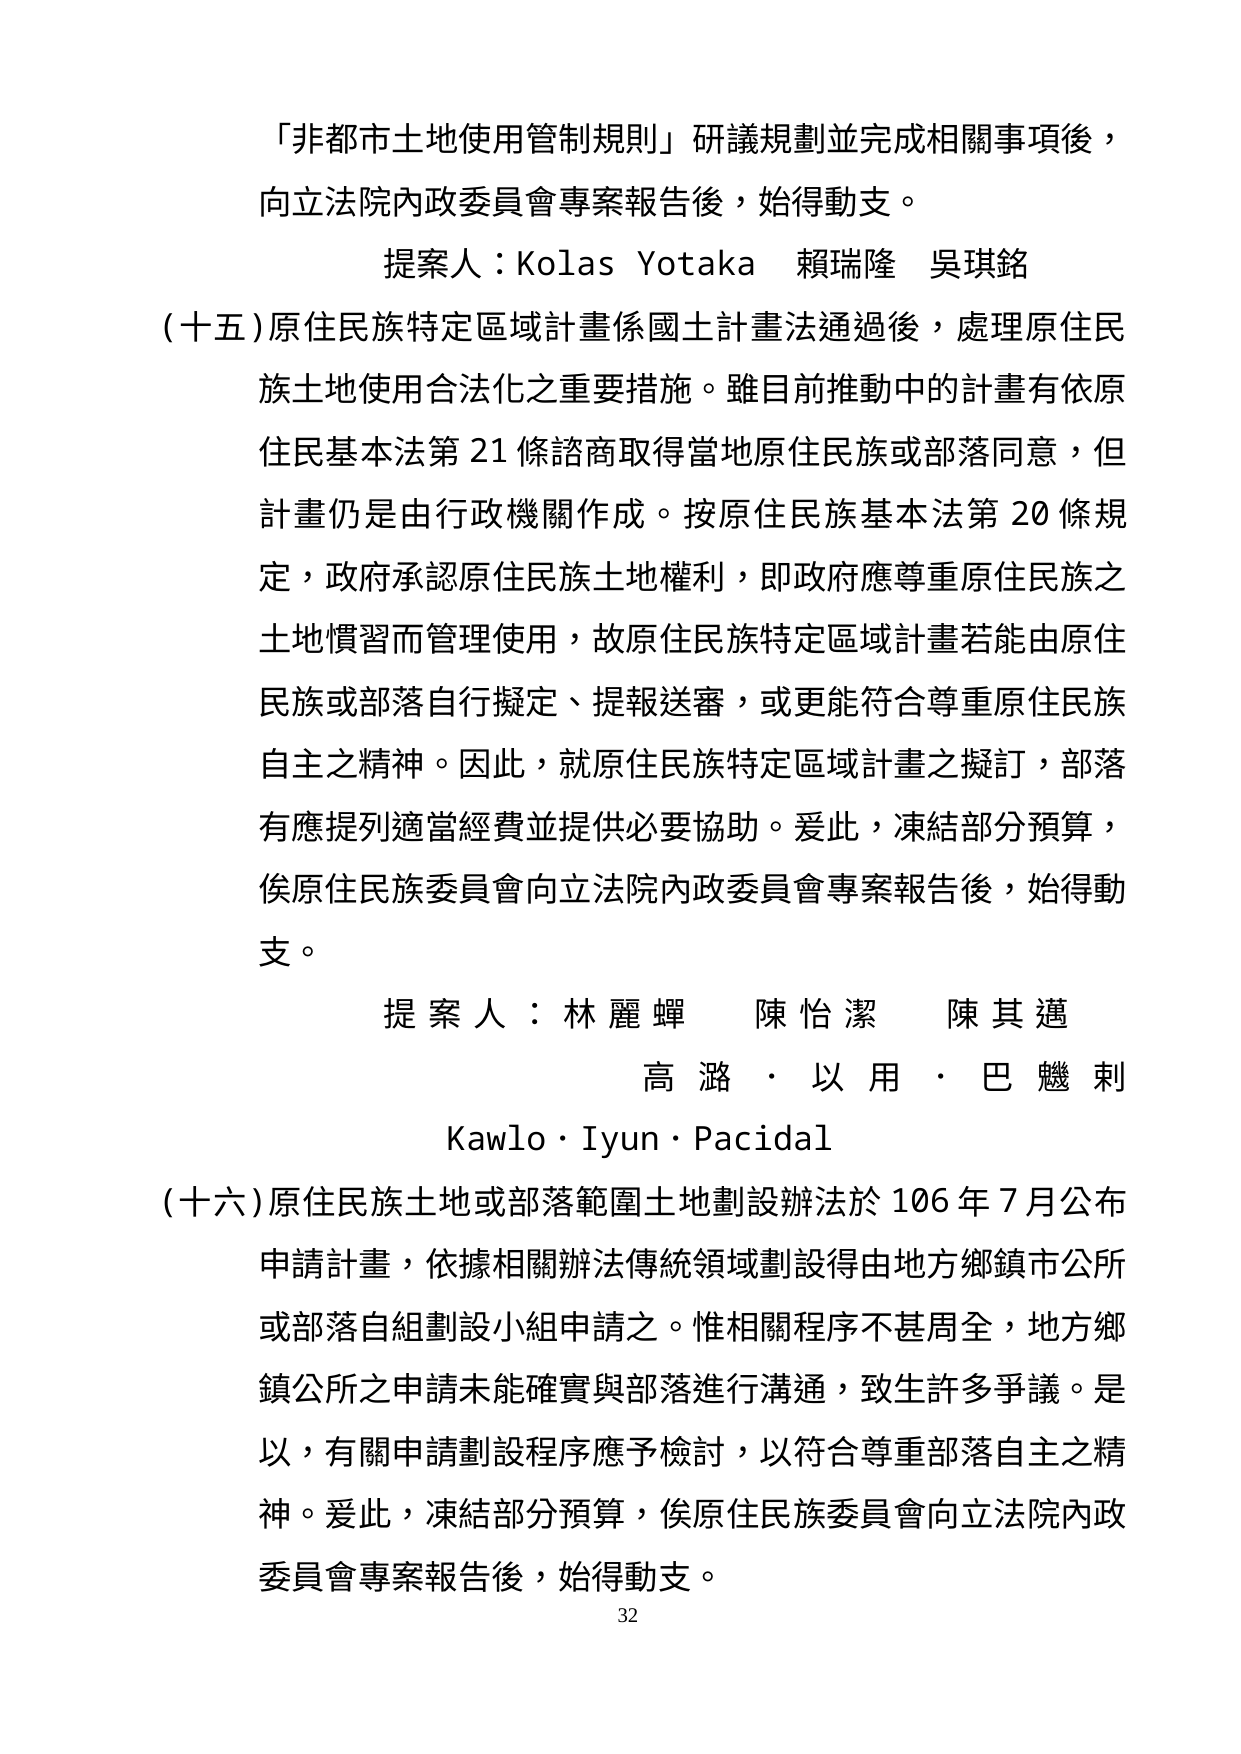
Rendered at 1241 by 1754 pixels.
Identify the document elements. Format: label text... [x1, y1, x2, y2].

text 提案人：林麗蟬 陳怡潔 陳其邁 高潞．以用．巴魕剌 Kawlo．Iyun．Pacidal [383, 971, 1127, 1158]
text 提案人：Kolas Yotaka 賴瑞隆 吳琪銘 [383, 221, 1127, 283]
text (十五)原住民族特定區域計畫係國土計畫法通過後，處理原住民族土地使用合法化之重要措施。雖目前推動中的計畫有依原住民基本法第21條諮商取得當地原住民族或部落同意，但計畫仍是由行政機關作成。按原住民族基本法第20條規定，政府承認原住民族土地權利，即政府應尊重原住民族之土地慣習而管理使用，故原住民族特定區域計畫若能由原住民族或部落自行擬定、提報送審，或更能符合尊重原住民族自主之精神。因此，就原住民族特定區域計畫之擬訂，部落有應提列適當經費並提供必要協助。爰此，凍結部分預算，俟原住民族委員會向立法院內政委員會專案報告後，始得動支。 [158, 283, 1127, 971]
text (十六)原住民族土地或部落範圍土地劃設辦法於106年7月公布申請計畫，依據相關辦法傳統領域劃設得由地方鄉鎮市公所或部落自組劃設小組申請之。惟相關程序不甚周全，地方鄉鎮公所之申請未能確實與部落進行溝通，致生許多爭議。是以，有關申請劃設程序應予檢討，以符合尊重部落自主之精神。爰此，凍結部分預算，俟原住民族委員會向立法院內政委員會專案報告後，始得動支。 [158, 1158, 1127, 1596]
text 「非都市土地使用管制規則」研議規劃並完成相關事項後，向立法院內政委員會專案報告後，始得動支。 [158, 96, 1127, 221]
